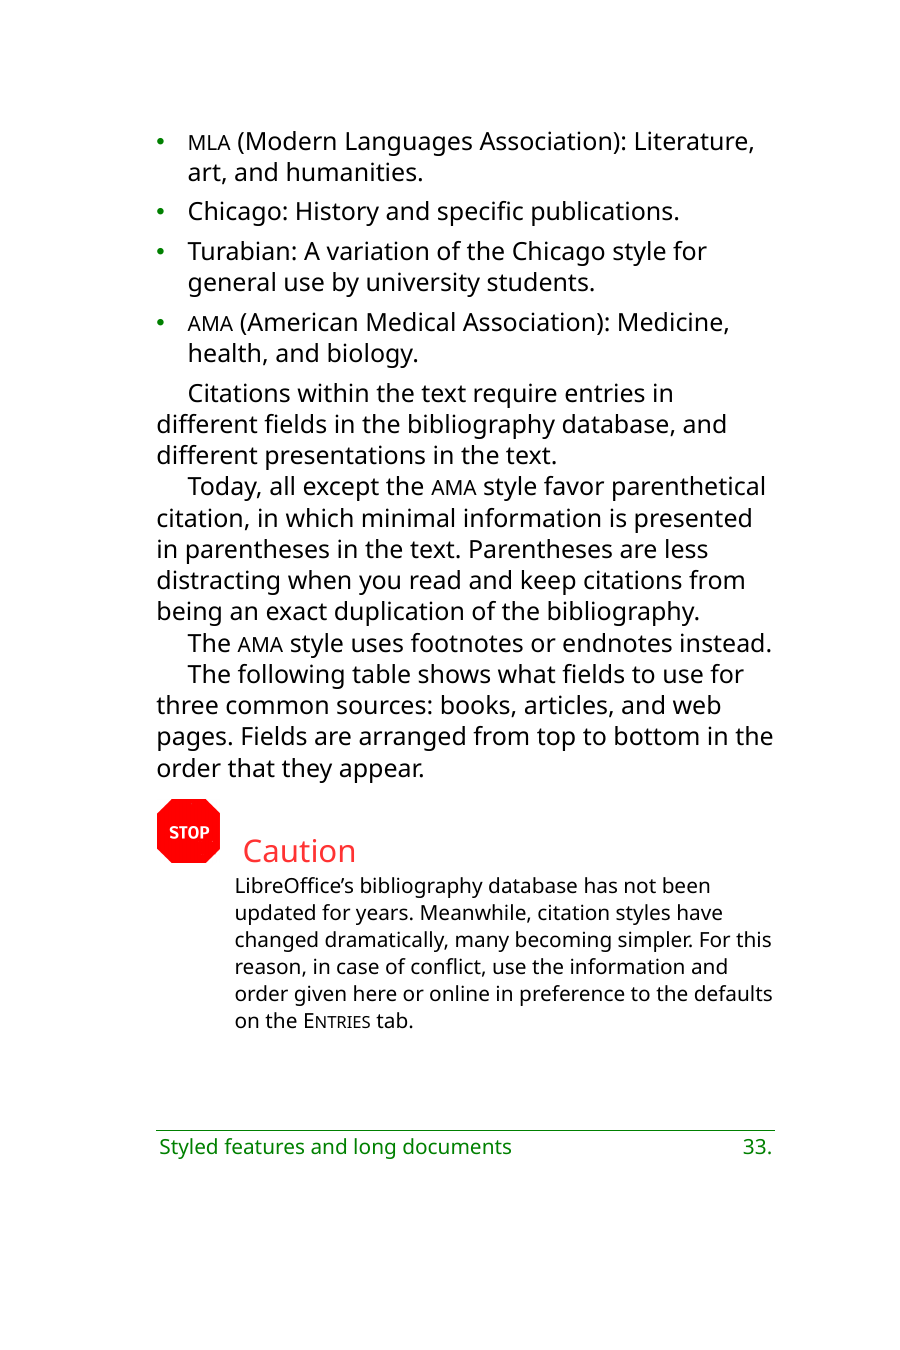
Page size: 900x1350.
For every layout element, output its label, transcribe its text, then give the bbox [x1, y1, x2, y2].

text Citations within the text require entries in different fields in the bibliography database, and different presentations in the text. [156, 377, 775, 471]
picture [157, 799, 220, 863]
list Chicago: History and specific publications. [156, 196, 775, 227]
text Today, all except the AMA style favor parenthetical citation, in which minimal information is presented in parentheses in the text. Parentheses are less distracting when you read and keep citations from being an exact duplication of the bibliography. [156, 471, 775, 627]
text The following table shows what fields to use for three common sources: books, articles, and web pages. Fields are arranged from top to bottom in the order that they appear. [156, 658, 775, 783]
list Caution [156, 799, 775, 872]
list AMA (American Medical Association): Medicine, health, and biology. [156, 306, 775, 369]
text The AMA style uses footnotes or endnotes instead. [156, 627, 775, 658]
list Turabian: A variation of the Chicago style for general use by university students. [156, 235, 775, 298]
text LibreOffice’s bibliography database has not been updated for years. Meanwhile, citation styles have changed dramatically, many becoming simpler. For this reason, in case of conflict, use the information and order given here or online in preference to the defaults on the Entries tab. [234, 872, 775, 1034]
list MLA (Modern Languages Association): Literature, art, and humanities. [156, 125, 775, 187]
